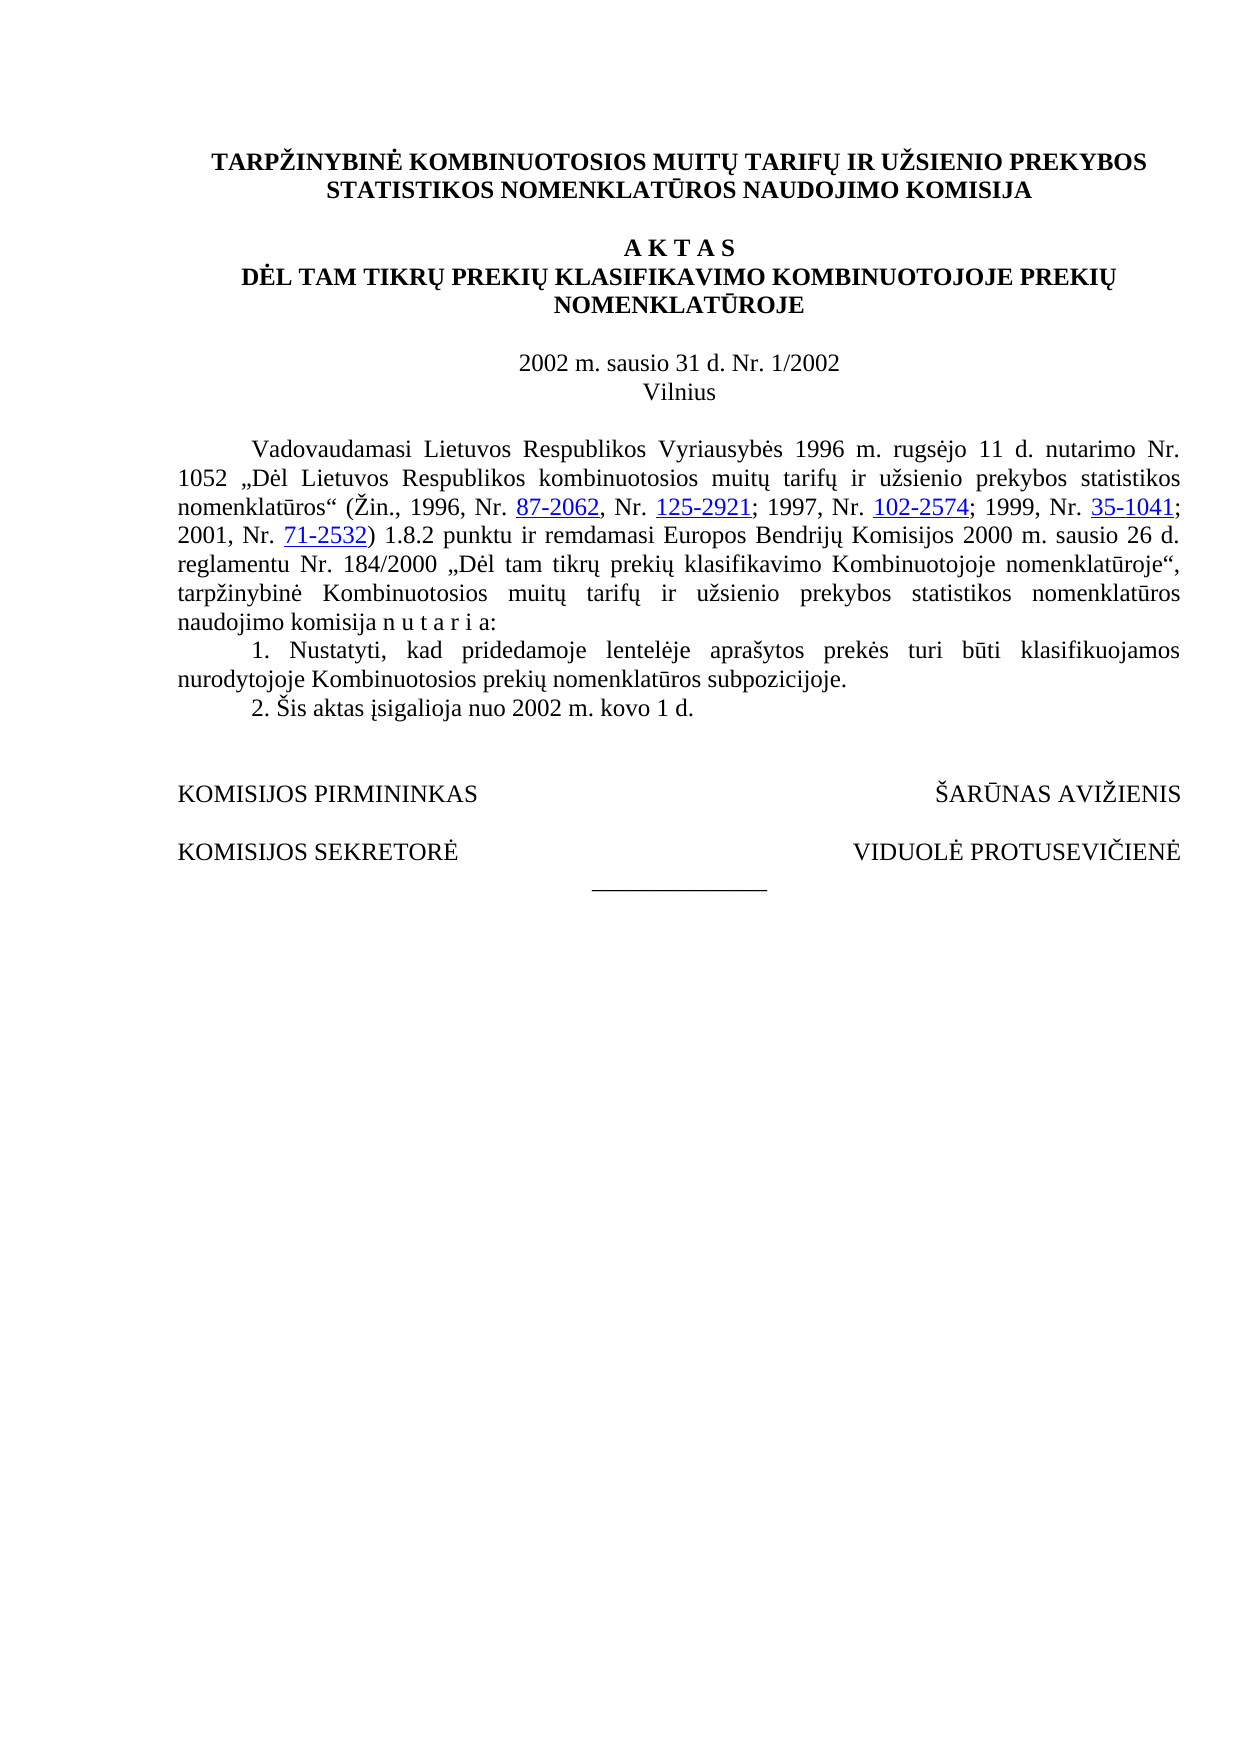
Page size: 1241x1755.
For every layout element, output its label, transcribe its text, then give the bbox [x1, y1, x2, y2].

text KOMISIJOS SEKRETORĖ VIDUOLĖ PROTUSEVIČIENĖ [177, 837, 1181, 866]
text Vadovaudamasi Lietuvos Respublikos Vyriausybės 1996 m. rugsėjo 11 d. nutarimo Nr. 1052 „Dėl Lietuvos Respublikos kombinuotosios muitų tarifų ir užsienio prekybos statistikos nomenklatūros“ (Žin., 1996, Nr. 87-2062, Nr. 125-2921; 1997, Nr. 102-2574; 1999, Nr. 35-1041; 2001, Nr. 71-2532) 1.8.2 punktu ir remdamasi Europos Bendrijų Komisijos 2000 m. sausio 26 d. reglamentu Nr. 184/2000 „Dėl tam tikrų prekių klasifikavimo Kombinuotojoje nomenklatūroje“, tarpžinybinė Kombinuotosios muitų tarifų ir užsienio prekybos statistikos nomenklatūros naudojimo komisija nutaria: [177, 434, 1181, 636]
text KOMISIJOS PIRMININKAS ŠARŪNAS AVIŽIENIS [177, 779, 1181, 808]
text 2. Šis aktas įsigalioja nuo 2002 m. kovo 1 d. [177, 693, 1181, 722]
text DĖL TAM TIKRŲ PREKIŲ KLASIFIKAVIMO KOMBINUOTOJOJE PREKIŲ NOMENKLATŪROJE [177, 262, 1181, 319]
text A K T A S [177, 233, 1181, 262]
text Vilnius [177, 377, 1181, 406]
text 2002 m. sausio 31 d. Nr. 1/2002 [177, 348, 1181, 377]
text ______________ [177, 866, 1181, 894]
text 1. Nustatyti, kad pridedamoje lentelėje aprašytos prekės turi būti klasifikuojamos nurodytojoje Kombinuotosios prekių nomenklatūros subpozicijoje. [177, 636, 1181, 693]
text TARPŽINYBINĖ KOMBINUOTOSIOS MUITŲ TARIFŲ IR UŽSIENIO PREKYBOS STATISTIKOS NOMENKLATŪROS NAUDOJIMO KOMISIJA [177, 147, 1181, 204]
